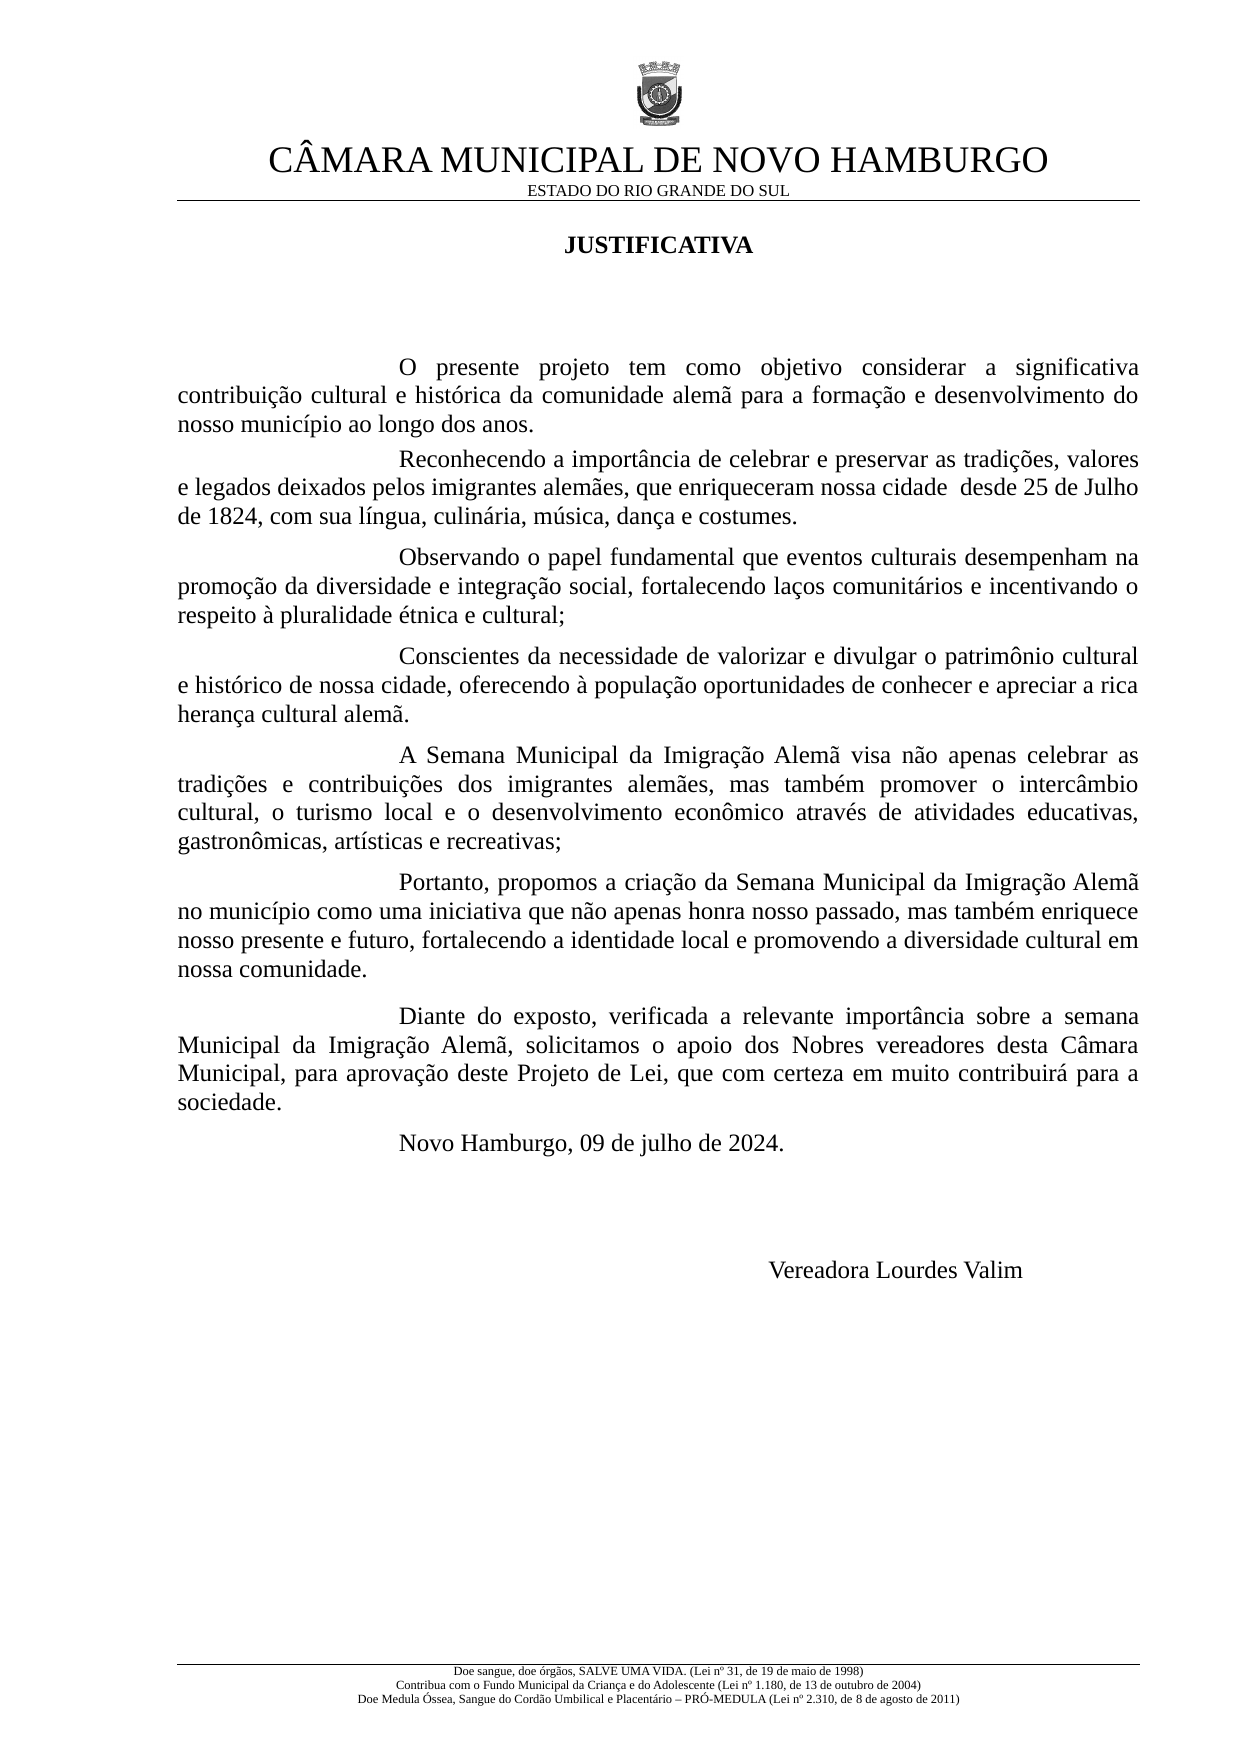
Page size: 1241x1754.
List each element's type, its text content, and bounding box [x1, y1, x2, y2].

text Diante do exposto, verificada a relevante importância sobre a semana Municipal da Imigração Alemã, solicitamos o apoio dos Nobres vereadores desta Câmara Municipal, para aprovação deste Projeto de Lei, que com certeza em muito contribuirá para a sociedade. [177, 1001, 1140, 1116]
text Conscientes da necessidade de valorizar e divulgar o patrimônio cultural e histórico de nossa cidade, oferecendo à população oportunidades de conhecer e apreciar a rica herança cultural alemã. [177, 641, 1140, 727]
text Reconhecendo a importância de celebrar e preservar as tradições, valores e legados deixados pelos imigrantes alemães, que enriqueceram nossa cidade desde 25 de Julho de 1824, com sua língua, culinária, música, dança e costumes. [177, 444, 1140, 530]
text Novo Hamburgo, 09 de julho de 2024. [177, 1128, 1140, 1157]
text O presente projeto tem como objetivo considerar a significativa contribuição cultural e histórica da comunidade alemã para a formação e desenvolvimento do nosso município ao longo dos anos. [177, 352, 1140, 438]
text Vereadora Lourdes Valim [177, 1255, 1140, 1283]
text A Semana Municipal da Imigração Alemã visa não apenas celebrar as tradições e contribuições dos imigrantes alemães, mas também promover o intercâmbio cultural, o turismo local e o desenvolvimento econômico através de atividades educativas, gastronômicas, artísticas e recreativas; [177, 740, 1140, 855]
text JUSTIFICATIVA [177, 231, 1140, 259]
text Portanto, propomos a criação da Semana Municipal da Imigração Alemã no município como uma iniciativa que não apenas honra nosso passado, mas também enriquece nosso presente e futuro, fortalecendo a identidade local e promovendo a diversidade cultural em nossa comunidade. [177, 867, 1140, 982]
text Observando o papel fundamental que eventos culturais desempenham na promoção da diversidade e integração social, fortalecendo laços comunitários e incentivando o respeito à pluralidade étnica e cultural; [177, 542, 1140, 629]
